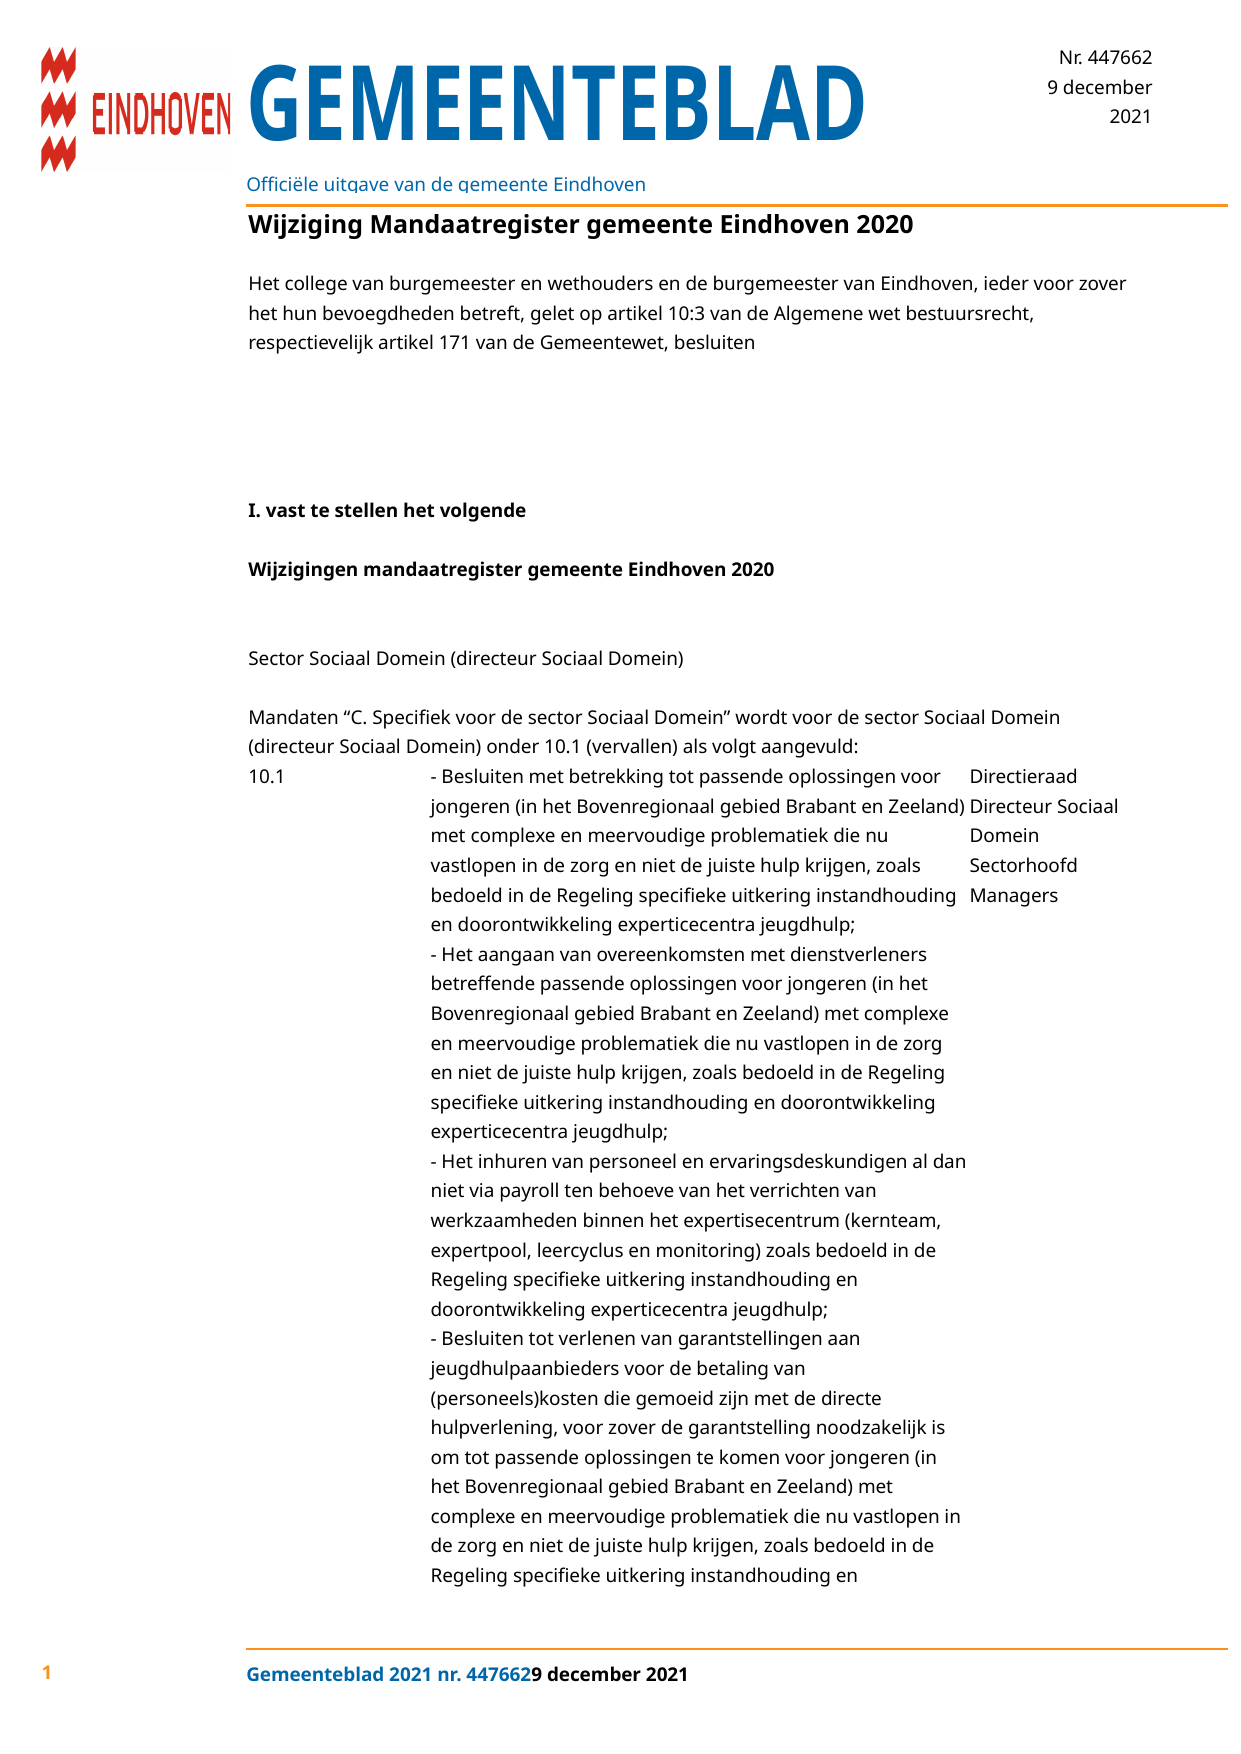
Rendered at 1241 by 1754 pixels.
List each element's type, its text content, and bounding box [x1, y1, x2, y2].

text I. vast te stellen het volgende [248, 497, 1152, 523]
table_header 10.1 [248, 764, 430, 1588]
text Wijziging Mandaatregister gemeente Eindhoven 2020 [248, 207, 1152, 241]
text Het college van burgemeester en wethouders en de burgemeester van Eindhoven, ieder voor zover het hun bevoegdheden betreft, gelet op artikel 10:3 van de Algemene wet bestuursrecht, respectievelijk artikel 171 van de Gemeentewet, besluiten [248, 270, 1152, 355]
table_header Directieraad Directeur Sociaal Domein Sectorhoofd Managers [969, 764, 1152, 1588]
picture [41, 47, 231, 172]
text Wijzigingen mandaatregister gemeente Eindhoven 2020 [248, 556, 1152, 582]
text Sector Sociaal Domein (directeur Sociaal Domein) [248, 645, 1152, 671]
text Mandaten “C. Specifiek voor de sector Sociaal Domein” wordt voor de sector Sociaal Domein (directeur Sociaal Domein) onder 10.1 (vervallen) als volgt aangevuld: [248, 704, 1152, 759]
table_header - Besluiten met betrekking tot passende oplossingen voor jongeren (in het Bovenregionaal gebied Brabant en Zeeland) met complexe en meervoudige problematiek die nu vastlopen in de zorg en niet de juiste hulp krijgen, zoals bedoeld in de Regeling specifieke uitkering instandhouding en doorontwikkeling experticecentra jeugdhulp; - Het aangaan van overeenkomsten met dienstverleners betreffende passende oplossingen voor jongeren (in het Bovenregionaal gebied Brabant en Zeeland) met complexe en meervoudige problematiek die nu vastlopen in de zorg en niet de juiste hulp krijgen, zoals bedoeld in de Regeling specifieke uitkering instandhouding en doorontwikkeling experticecentra jeugdhulp; - Het inhuren van personeel en ervaringsdeskundigen al dan niet via payroll ten behoeve van het verrichten van werkzaamheden binnen het expertisecentrum (kernteam, expertpool, leercyclus en monitoring) zoals bedoeld in de Regeling specifieke uitkering instandhouding en doorontwikkeling experticecentra jeugdhulp; - Besluiten tot verlenen van garantstellingen aan jeugdhulpaanbieders voor de betaling van (personeels)kosten die gemoeid zijn met de directe hulpverlening, voor zover de garantstelling noodzakelijk is om tot passende oplossingen te komen voor jongeren (in het Bovenregionaal gebied Brabant en Zeeland) met complexe en meervoudige problematiek die nu vastlopen in de zorg en niet de juiste hulp krijgen, zoals bedoeld in de Regeling specifieke uitkering instandhouding en [430, 764, 969, 1588]
